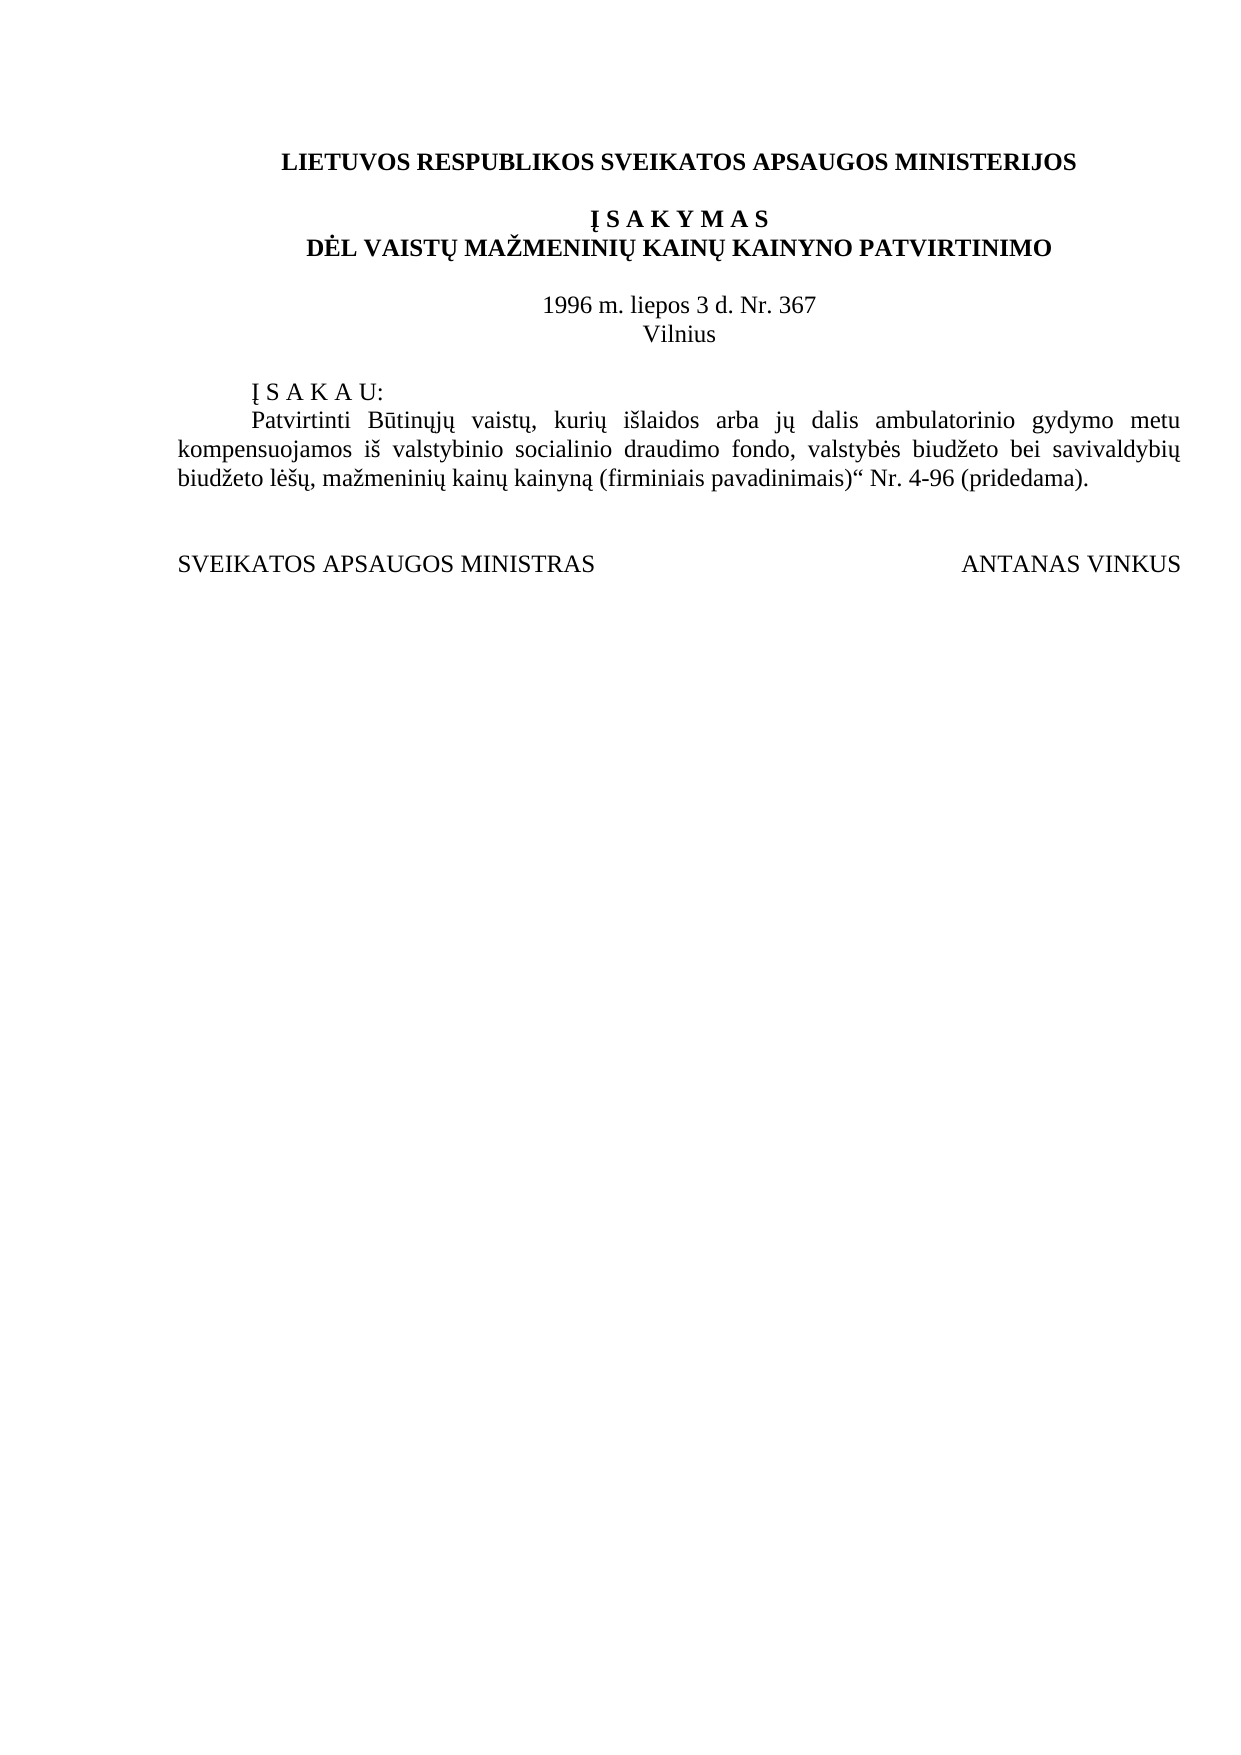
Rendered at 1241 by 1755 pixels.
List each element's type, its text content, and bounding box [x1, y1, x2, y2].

text ĮSAKAU: [177, 377, 1181, 406]
text SVEIKATOS APSAUGOS MINISTRAS ANTANAS VINKUS [177, 549, 1181, 578]
text LIETUVOS RESPUBLIKOS SVEIKATOS APSAUGOS MINISTERIJOS [177, 147, 1181, 176]
text Vilnius [177, 319, 1181, 348]
text Patvirtinti Būtinųjų vaistų, kurių išlaidos arba jų dalis ambulatorinio gydymo metu kompensuojamos iš valstybinio socialinio draudimo fondo, valstybės biudžeto bei savivaldybių biudžeto lėšų, mažmeninių kainų kainyną (firminiais pavadinimais)“ Nr. 4-96 (pridedama). [177, 406, 1181, 492]
text Į S A K Y M A S [177, 204, 1181, 233]
text 1996 m. liepos 3 d. Nr. 367 [177, 291, 1181, 319]
text DĖL VAISTŲ MAŽMENINIŲ KAINŲ KAINYNO PATVIRTINIMO [177, 233, 1181, 262]
